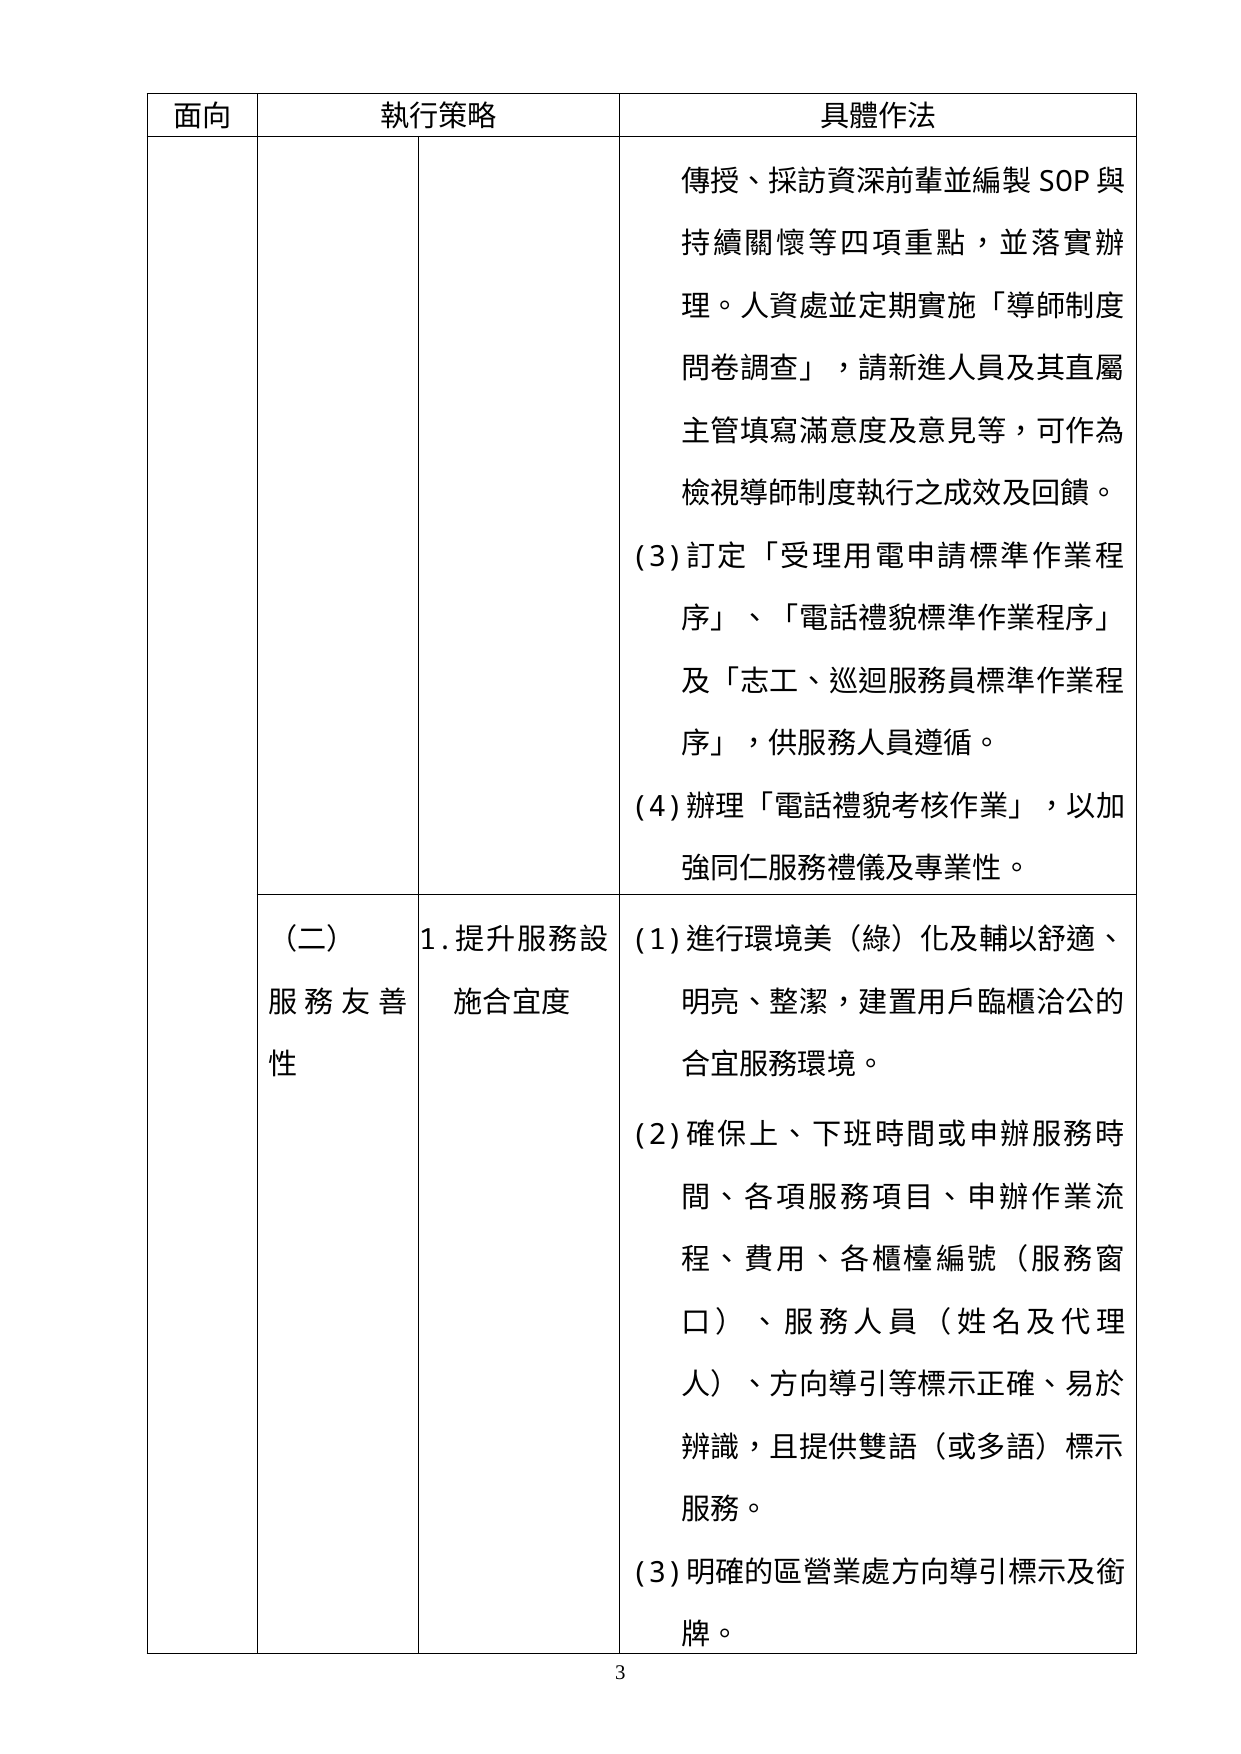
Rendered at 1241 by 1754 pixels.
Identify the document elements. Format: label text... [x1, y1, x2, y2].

table_cell 傳授、採訪資深前輩並編製SOP與持續關懷等四項重點，並落實辦理。人資處並定期實施「導師制度問卷調查」，請新進人員及其直屬主管填寫滿意度及意見等，可作為檢視導師制度執行之成效及回饋。 訂定「受理用電申請標準作業程序」、「電話禮貌標準作業程序」及「志工、巡迴服務員標準作業程序」，供服務人員遵循。 辦理「電話禮貌考核作業」，以加強同仁服務禮儀及專業性。 [620, 137, 1136, 894]
table_header 執行策略 [258, 94, 619, 136]
table_cell （二） 服務友善性 [258, 895, 418, 1653]
table_header 面向 [148, 94, 257, 136]
table_cell [258, 137, 418, 894]
table_cell 進行環境美（綠）化及輔以舒適、明亮、整潔，建置用戶臨櫃洽公的合宜服務環境。 確保上、下班時間或申辦服務時間、各項服務項目、申辦作業流程、費用、各櫃檯編號（服務窗口）、服務人員（姓名及代理人）、方向導引等標示正確、易於辨識，且提供雙語（或多語）標示服務。 明確的區營業處方向導引標示及銜牌。 規劃適當地點設置汽機車及腳踏車停車場所。 申辦動線規劃妥適並符合用戶使用習慣。 視實際需求設置服務牌號抽取系統，依序受理用電服務事項。 設置無障礙設施，明確標示服務鈴、無障礙坡道、無障礙盥洗室及緊急呼叫按鈕等設施。並定期檢測維護各項無障礙設施是否妥適安全。 定期檢查與充實各類硬體設施（如飲水機、電話、座椅、盥洗室、哺集乳室等），確保設施品質。 提供各種申辦書表及填寫範例，並設置用戶書寫桌椅、文具、老花眼鏡、電話、影印服務等便民措施。 用戶休息等候桌椅規劃舒適寬敞，另置放宣導資料供用戶取閱。 設置諮商室或指定特定地點，提供用戶諮商服務。 設置公布欄、跑馬燈、LCD電視宣導重要業務訊息。 提供WI-FI或iTaiwan免費無線網路平臺。 設置各項便民設施及輔助文件（具）時，考量「環境友善行為」因素，彰顯環保作業。 [620, 895, 1136, 1653]
table_cell [419, 137, 619, 894]
table_header 具體作法 [620, 94, 1136, 136]
table_cell [148, 137, 257, 1653]
table_cell 1.提升服務設施合宜度 [419, 895, 619, 1653]
